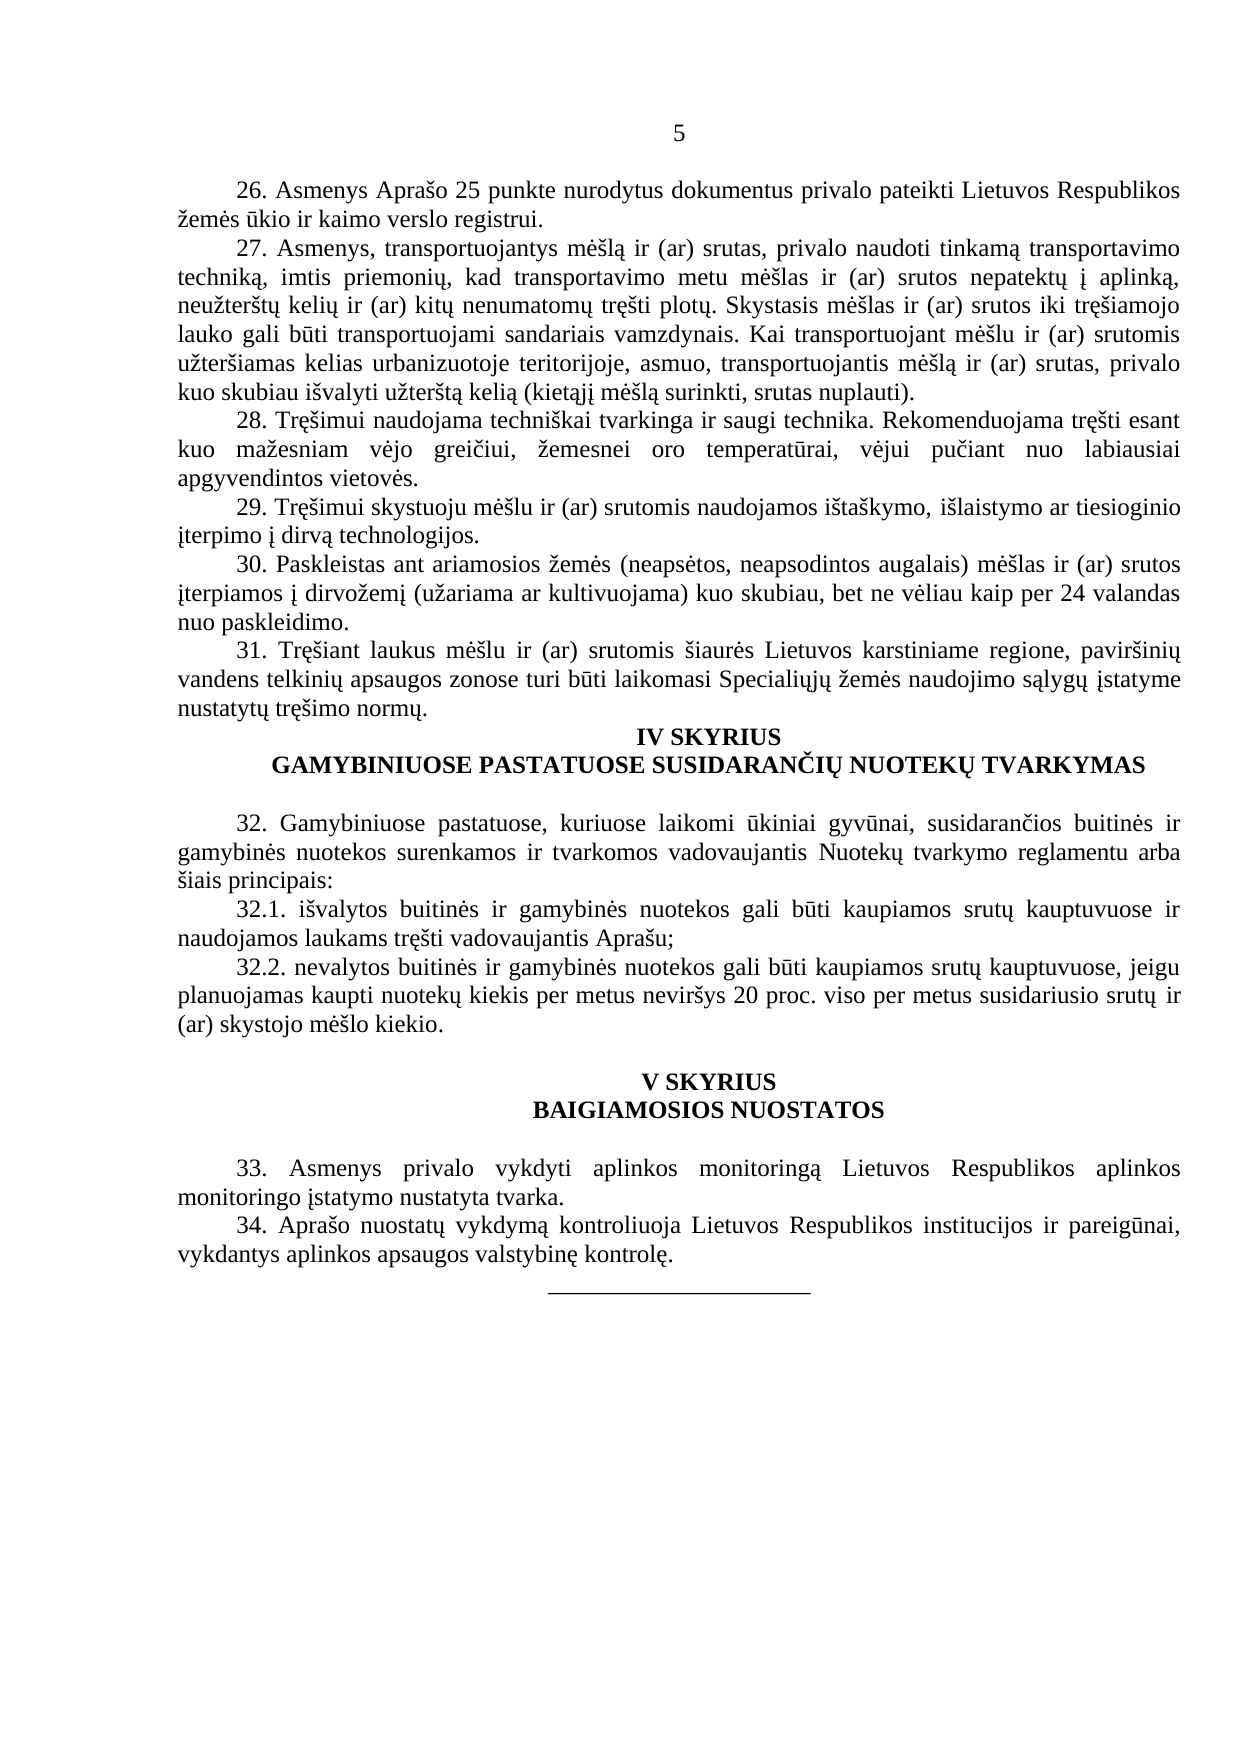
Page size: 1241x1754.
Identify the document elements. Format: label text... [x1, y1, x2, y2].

text 32. Gamybiniuose pastatuose, kuriuose laikomi ūkiniai gyvūnai, susidarančios buitinės ir gamybinės nuotekos surenkamos ir tvarkomos vadovaujantis Nuotekų tvarkymo reglamentu arba šiais principais: [177, 808, 1181, 894]
text _____________________ [177, 1268, 1181, 1297]
text BAIGIAMOSIOS NUOSTATOS [177, 1096, 1181, 1124]
text IV skyrius [177, 722, 1181, 751]
text V skyrius [177, 1067, 1181, 1096]
text 31. Tręšiant laukus mėšlu ir (ar) srutomis šiaurės Lietuvos karstiniame regione, paviršinių vandens telkinių apsaugos zonose turi būti laikomasi Specialiųjų žemės naudojimo sąlygų įstatyme nustatytų tręšimo normų. [177, 636, 1181, 722]
text 28. Tręšimui naudojama techniškai tvarkinga ir saugi technika. Rekomenduojama tręšti esant kuo mažesniam vėjo greičiui, žemesnei oro temperatūrai, vėjui pučiant nuo labiausiai apgyvendintos vietovės. [177, 406, 1181, 492]
text 33. Asmenys privalo vykdyti aplinkos monitoringą Lietuvos Respublikos aplinkos monitoringo įstatymo nustatyta tvarka. [177, 1153, 1181, 1211]
text 32.2. nevalytos buitinės ir gamybinės nuotekos gali būti kaupiamos srutų kauptuvuose, jeigu planuojamas kaupti nuotekų kiekis per metus neviršys 20 proc. viso per metus susidariusio srutų ir (ar) skystojo mėšlo kiekio. [177, 952, 1181, 1038]
text 30. Paskleistas ant ariamosios žemės (neapsėtos, neapsodintos augalais) mėšlas ir (ar) srutos įterpiamos į dirvožemį (užariama ar kultivuojama) kuo skubiau, bet ne vėliau kaip per 24 valandas nuo paskleidimo. [177, 549, 1181, 636]
text 26. Asmenys Aprašo 25 punkte nurodytus dokumentus privalo pateikti Lietuvos Respublikos žemės ūkio ir kaimo verslo registrui. [177, 176, 1181, 233]
text GAMYBINIUOSE PASTATUOSE SUSIDARANČIŲ NUOTEKŲ TVARKYMAS [177, 751, 1181, 779]
text 34. Aprašo nuostatų vykdymą kontroliuoja Lietuvos Respublikos institucijos ir pareigūnai, vykdantys aplinkos apsaugos valstybinę kontrolę. [177, 1211, 1181, 1268]
text 27. Asmenys, transportuojantys mėšlą ir (ar) srutas, privalo naudoti tinkamą transportavimo techniką, imtis priemonių, kad transportavimo metu mėšlas ir (ar) srutos nepatektų į aplinką, neužterštų kelių ir (ar) kitų nenumatomų tręšti plotų. Skystasis mėšlas ir (ar) srutos iki tręšiamojo lauko gali būti transportuojami sandariais vamzdynais. Kai transportuojant mėšlu ir (ar) srutomis užteršiamas kelias urbanizuotoje teritorijoje, asmuo, transportuojantis mėšlą ir (ar) srutas, privalo kuo skubiau išvalyti užterštą kelią (kietąjį mėšlą surinkti, srutas nuplauti). [177, 233, 1181, 406]
text 32.1. išvalytos buitinės ir gamybinės nuotekos gali būti kaupiamos srutų kauptuvuose ir naudojamos laukams tręšti vadovaujantis Aprašu; [177, 894, 1181, 952]
text 29. Tręšimui skystuoju mėšlu ir (ar) srutomis naudojamos ištaškymo, išlaistymo ar tiesioginio įterpimo į dirvą technologijos. [177, 492, 1181, 549]
